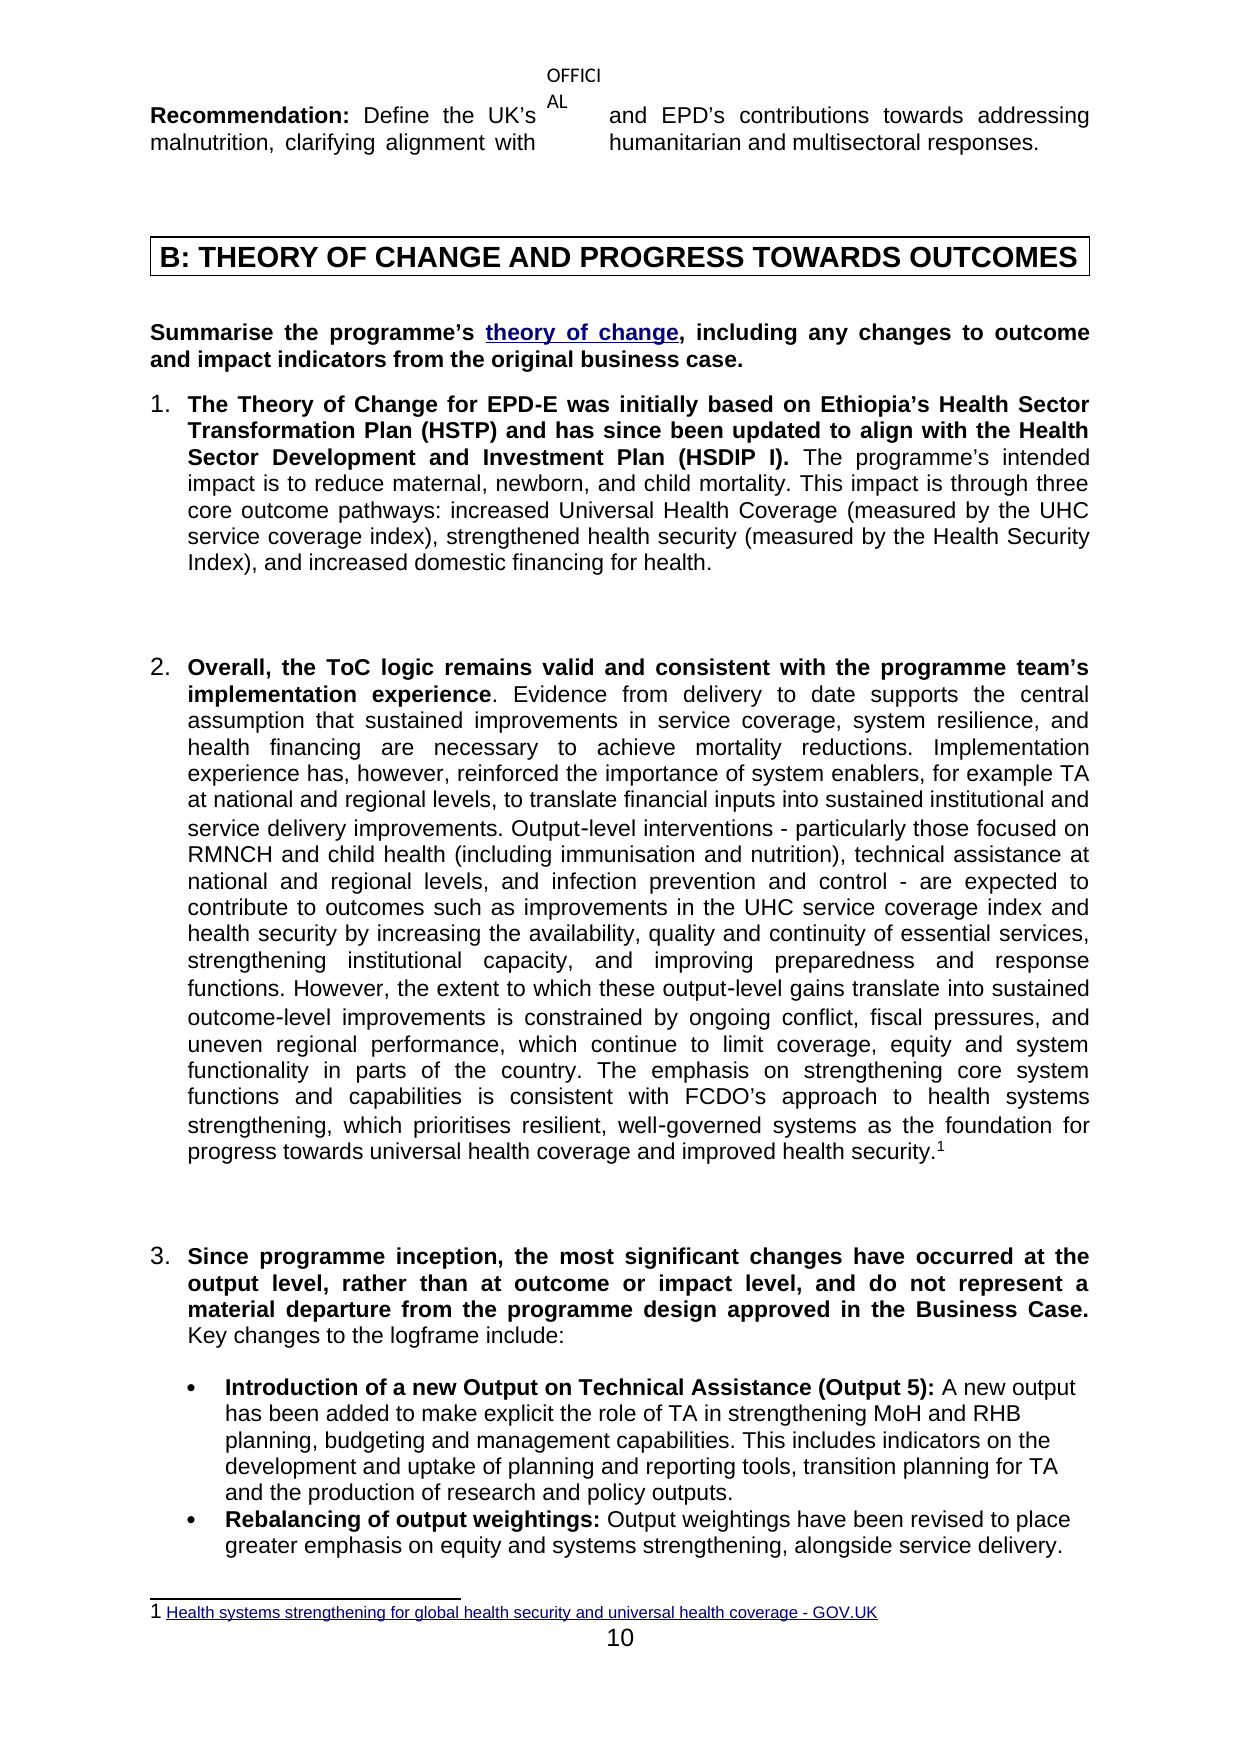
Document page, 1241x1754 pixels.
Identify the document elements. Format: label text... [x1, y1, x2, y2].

list Overall, the ToC logic remains valid and consistent with the programme team’s implementation experience. Evidence from delivery to date supports the central assumption that sustained improvements in service coverage, system resilience, and health financing are necessary to achieve mortality reductions. Implementation experience has, however, reinforced the importance of system enablers, for example TA at national and regional levels, to translate financial inputs into sustained institutional and service delivery improvements. Output‑level interventions - particularly those focused on RMNCH and child health (including immunisation and nutrition), technical assistance at national and regional levels, and infection prevention and control - are expected to contribute to outcomes such as improvements in the UHC service coverage index and health security by increasing the availability, quality and continuity of essential services, strengthening institutional capacity, and improving preparedness and response functions. However, the extent to which these output‑level gains translate into sustained outcome‑level improvements is constrained by ongoing conflict, fiscal pressures, and uneven regional performance, which continue to limit coverage, equity and system functionality in parts of the country. The emphasis on strengthening core system functions and capabilities is consistent with FCDO’s approach to health systems strengthening, which prioritises resilient, well‑governed systems as the foundation for progress towards universal health coverage and improved health security. [150, 652, 1090, 1165]
list Introduction of a new Output on Technical Assistance (Output 5): A new output has been added to make explicit the role of TA in strengthening MoH and RHB planning, budgeting and management capabilities. This includes indicators on the development and uptake of planning and reporting tools, transition planning for TA and the production of research and policy outputs. [187, 1374, 1090, 1506]
subtitle B: THEORY OF CHANGE AND PROGRESS TOWARDS OUTCOMES [151, 238, 1089, 275]
text Recommendation: Define the UK’s and EPD’s contributions towards addressing malnutrition, clarifying alignment with humanitarian and multisectoral responses. [150, 102, 1090, 155]
list Health systems strengthening for global health security and universal health coverage - GOV.UK [150, 1599, 1090, 1623]
list Since programme inception, the most significant changes have occurred at the output level, rather than at outcome or impact level, and do not represent a material departure from the programme design approved in the Business Case. Key changes to the logframe include: [150, 1241, 1090, 1349]
list Rebalancing of output weightings: Output weightings have been revised to place greater emphasis on equity and systems strengthening, alongside service delivery. This includes a relative increase in weighting for the inequalities output and the introduction of a dedicated weighting for TA. [187, 1506, 1090, 1558]
text Summarise the programme’s theory of change, including any changes to outcome and impact indicators from the original business case. [150, 319, 1090, 372]
list The Theory of Change for EPD‑E was initially based on Ethiopia’s Health Sector Transformation Plan (HSTP) and has since been updated to align with the Health Sector Development and Investment Plan (HSDIP I). The programme’s intended impact is to reduce maternal, newborn, and child mortality. This impact is through three core outcome pathways: increased Universal Health Coverage (measured by the UHC service coverage index), strengthened health security (measured by the Health Security Index), and increased domestic financing for health. [150, 389, 1090, 576]
